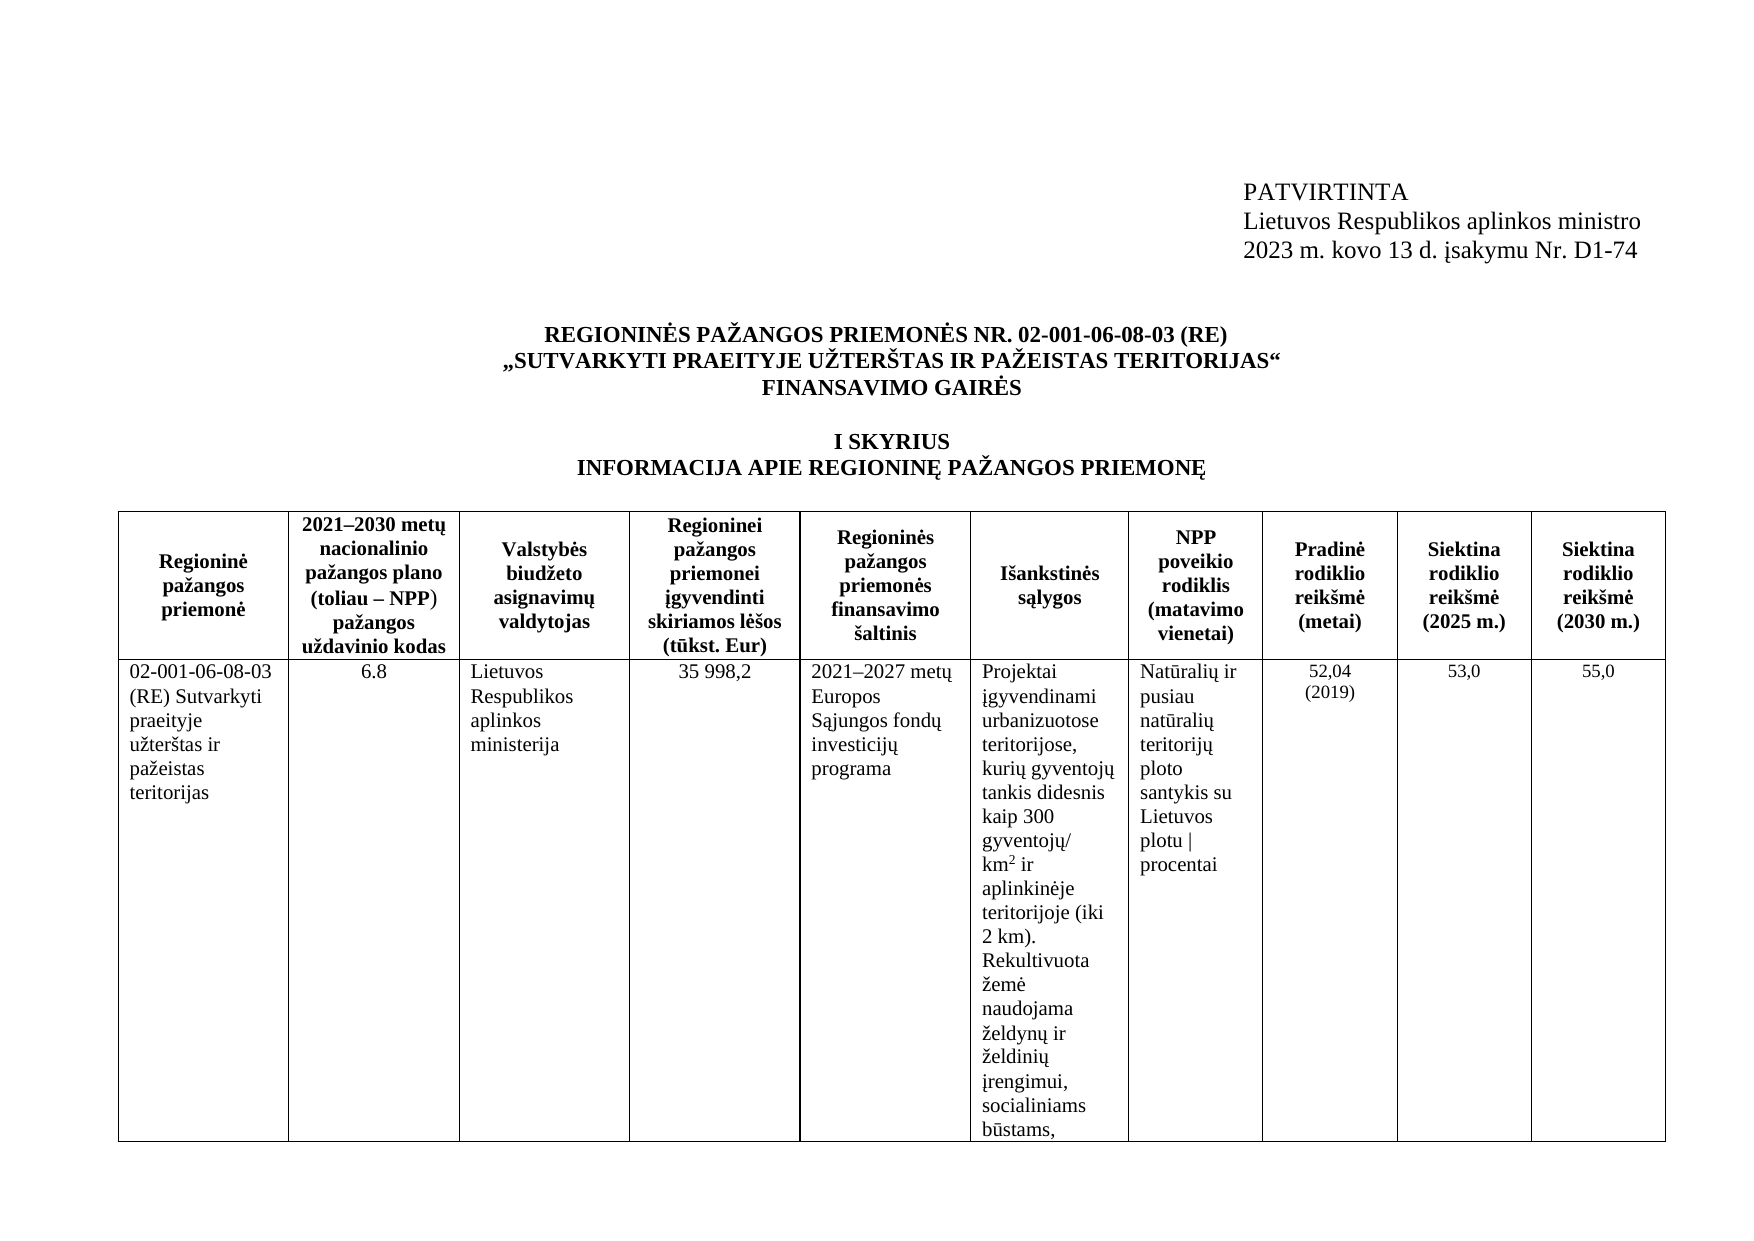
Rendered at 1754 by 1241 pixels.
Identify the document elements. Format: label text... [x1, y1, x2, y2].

table_header 2021–2030 metų nacionalinio pažangos plano (toliau – NPP) pažangos uždavinio kodas [289, 512, 459, 658]
text Lietuvos Respublikos aplinkos ministro [118, 206, 1665, 235]
table_cell Lietuvos Respublikos aplinkos ministerija [460, 660, 629, 1141]
table_header Regioninės pažangos priemonės finansavimo šaltinis [801, 512, 970, 658]
table_cell 53,0 [1398, 660, 1531, 1141]
table_header Siektina rodiklio reikšmė (2025 m.) [1398, 512, 1531, 658]
text I SKYRIUS [118, 428, 1665, 454]
table_header Pradinė rodiklio reikšmė (metai) [1263, 512, 1397, 658]
table_header Išankstinės sąlygos [971, 512, 1128, 658]
text „SUTVARKYTI PRAEITYJE UŽTERŠTAS IR PAŽEISTAS TERITORIJAS“ [118, 347, 1665, 374]
text REGIONINĖS PAŽANGOS PRIEMONĖS NR. 02-001-06-08-03 (RE) [118, 321, 1665, 347]
table_cell 2021–2027 metų Europos Sąjungos fondų investicijų programa [801, 660, 970, 1141]
table_header Valstybės biudžeto asignavimų valdytojas [460, 512, 629, 658]
table_cell Projektai įgyvendinami urbanizuotose teritorijose, kurių gyventojų tankis didesnis kaip 300 gyventojų/ km2 ir aplinkinėje teritorijoje (iki 2 km). Rekultivuota žemė naudojama želdynų ir želdinių įrengimui, socialiniams būstams, [971, 660, 1128, 1141]
text FINANSAVIMO GAIRĖS [118, 374, 1665, 400]
table_header Regioninei pažangos priemonei įgyvendinti skiriamos lėšos (tūkst. Eur) [630, 512, 799, 658]
table_cell Natūralių ir pusiau natūralių teritorijų ploto santykis su Lietuvos plotu | procentai [1129, 660, 1262, 1141]
table_header NPP poveikio rodiklis (matavimo vienetai) [1129, 512, 1262, 658]
text 2023 m. kovo 13 d. įsakymu Nr. D1-74 [118, 235, 1665, 263]
table_cell 02-001-06-08-03 (RE) Sutvarkyti praeityje užterštas ir pažeistas teritorijas [119, 660, 288, 1141]
table_cell 52,04 (2019) [1263, 660, 1397, 1141]
table_header Regioninė pažangos priemonė [119, 512, 288, 658]
table_header Siektina rodiklio reikšmė (2030 m.) [1532, 512, 1665, 658]
text INFORMACIJA APIE REGIONINĘ PAŽANGOS PRIEMONĘ [118, 454, 1665, 481]
table_cell 6.8 [289, 660, 459, 1141]
text PATVIRTINTA [118, 177, 1665, 206]
table_cell 55,0 [1532, 660, 1665, 1141]
table_cell 35 998,2 [630, 660, 799, 1141]
